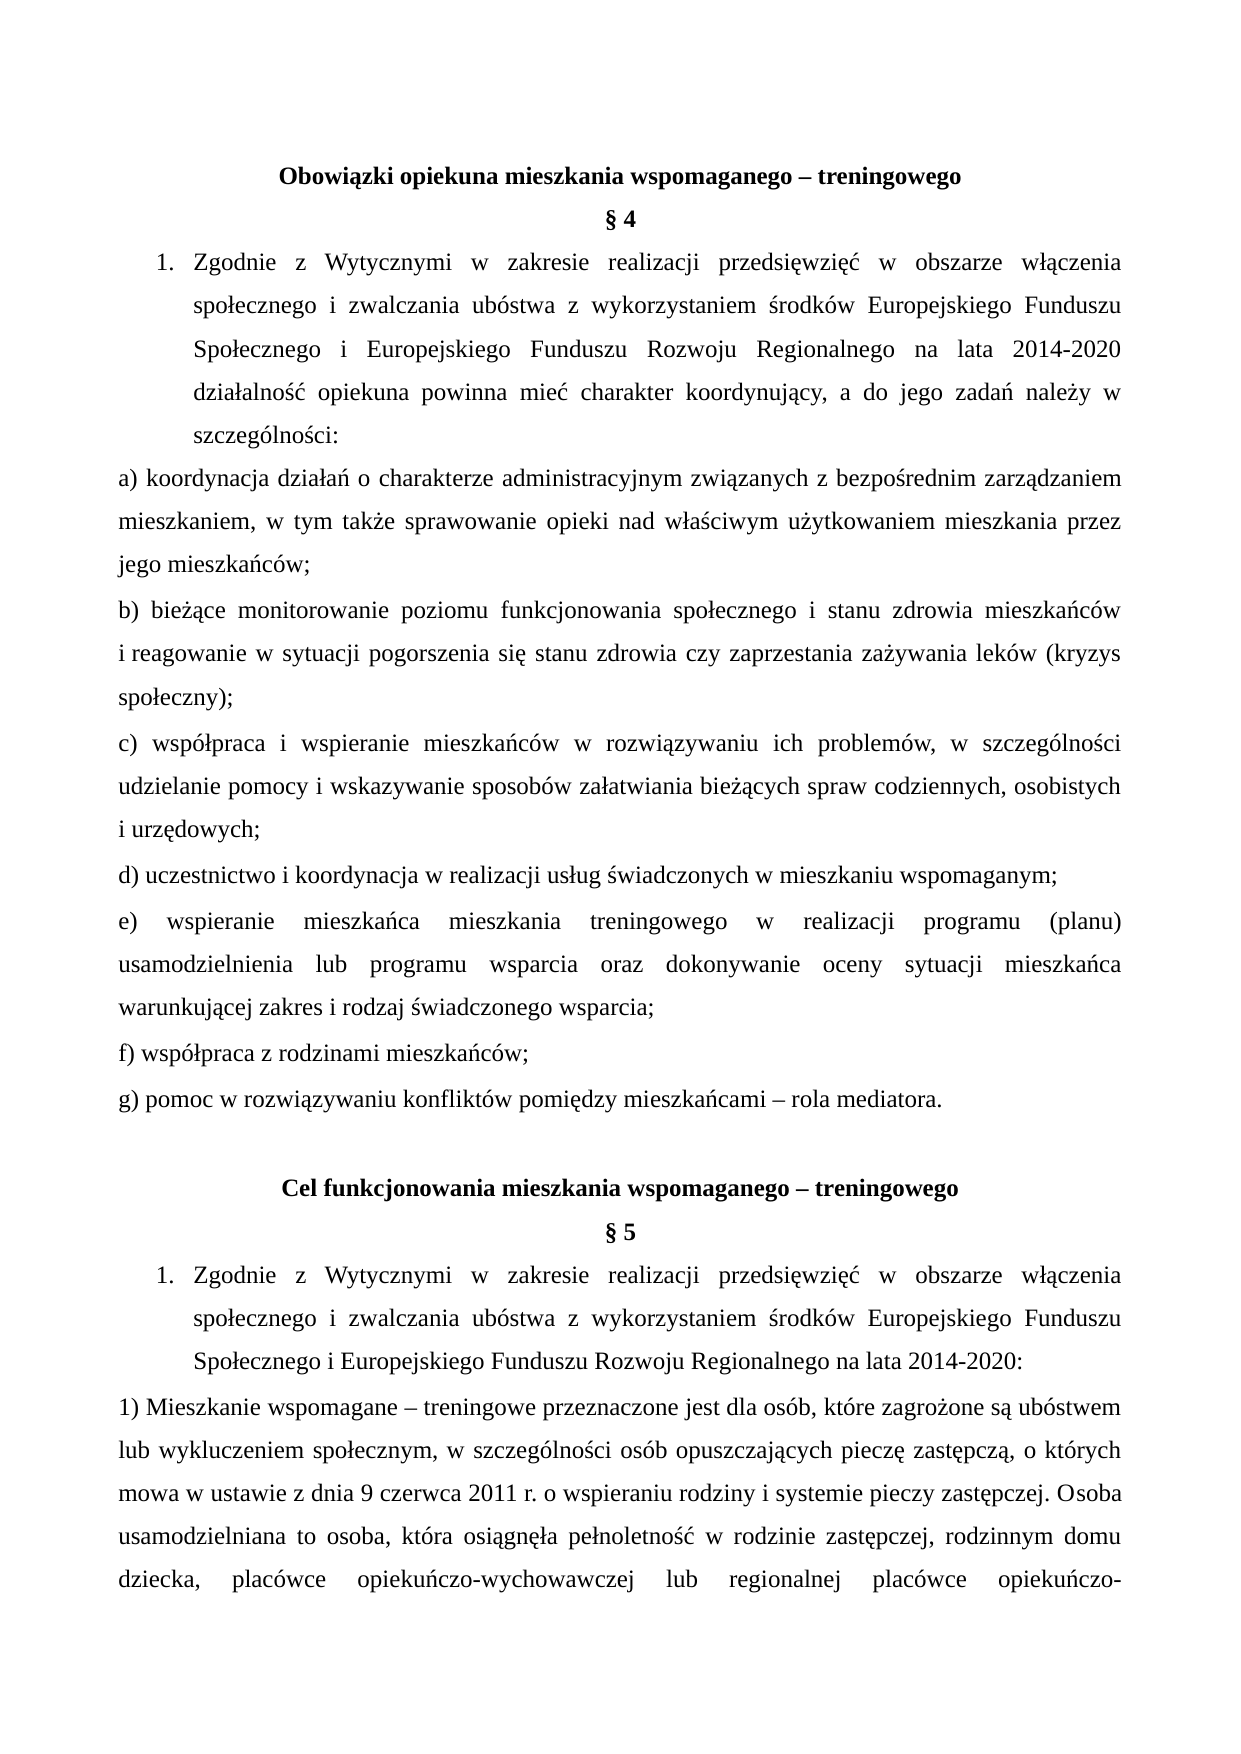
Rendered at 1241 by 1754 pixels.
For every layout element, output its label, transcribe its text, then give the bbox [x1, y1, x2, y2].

list Zgodnie z Wytycznymi w zakresie realizacji przedsięwzięć w obszarze włączenia społecznego i zwalczania ubóstwa z wykorzystaniem środków Europejskiego Funduszu Społecznego i Europejskiego Funduszu Rozwoju Regionalnego na lata 2014-2020: [156, 1260, 1122, 1375]
list Zgodnie z Wytycznymi w zakresie realizacji przedsięwzięć w obszarze włączenia społecznego i zwalczania ubóstwa z wykorzystaniem środków Europejskiego Funduszu Społecznego i Europejskiego Funduszu Rozwoju Regionalnego na lata 2014-2020 działalność opiekuna powinna mieć charakter koordynujący, a do jego zadań należy w szczególności: [156, 247, 1122, 449]
text g) pomoc w rozwiązywaniu konfliktów pomiędzy mieszkańcami – rola mediatora. [118, 1084, 1122, 1113]
text Obowiązki opiekuna mieszkania wspomaganego – treningowego [118, 161, 1122, 190]
text § 5 [118, 1217, 1122, 1245]
text f) współpraca z rodzinami mieszkańców; [118, 1038, 1122, 1067]
text § 4 [118, 204, 1122, 233]
text Cel funkcjonowania mieszkania wspomaganego – treningowego [118, 1173, 1122, 1202]
text a) koordynacja działań o charakterze administracyjnym związanych z bezpośrednim zarządzaniem mieszkaniem, w tym także sprawowanie opieki nad właściwym użytkowaniem mieszkania przez jego mieszkańców; [118, 463, 1122, 578]
text d) uczestnictwo i koordynacja w realizacji usług świadczonych w mieszkaniu wspomaganym; [118, 860, 1122, 889]
text 1) Mieszkanie wspomagane – treningowe przeznaczone jest dla osób, które zagrożone są ubóstwem lub wykluczeniem społecznym, w szczególności osób opuszczających pieczę zastępczą, o których mowa w ustawie z dnia 9 czerwca 2011 r. o wspieraniu rodziny i systemie pieczy zastępczej. Osoba usamodzielniana to osoba, która osiągnęła pełnoletność w rodzinie zastępczej, rodzinnym domu dziecka, placówce opiekuńczo-wychowawczej lub regionalnej placówce opiekuńczo- [118, 1392, 1122, 1593]
text b) bieżące monitorowanie poziomu funkcjonowania społecznego i stanu zdrowia mieszkańców i reagowanie w sytuacji pogorszenia się stanu zdrowia czy zaprzestania zażywania leków (kryzys społeczny); [118, 595, 1122, 710]
text e) wspieranie mieszkańca mieszkania treningowego w realizacji programu (planu) usamodzielnienia lub programu wsparcia oraz dokonywanie oceny sytuacji mieszkańca warunkującej zakres i rodzaj świadczonego wsparcia; [118, 906, 1122, 1021]
text c) współpraca i wspieranie mieszkańców w rozwiązywaniu ich problemów, w szczególności udzielanie pomocy i wskazywanie sposobów załatwiania bieżących spraw codziennych, osobistych i urzędowych; [118, 728, 1122, 843]
